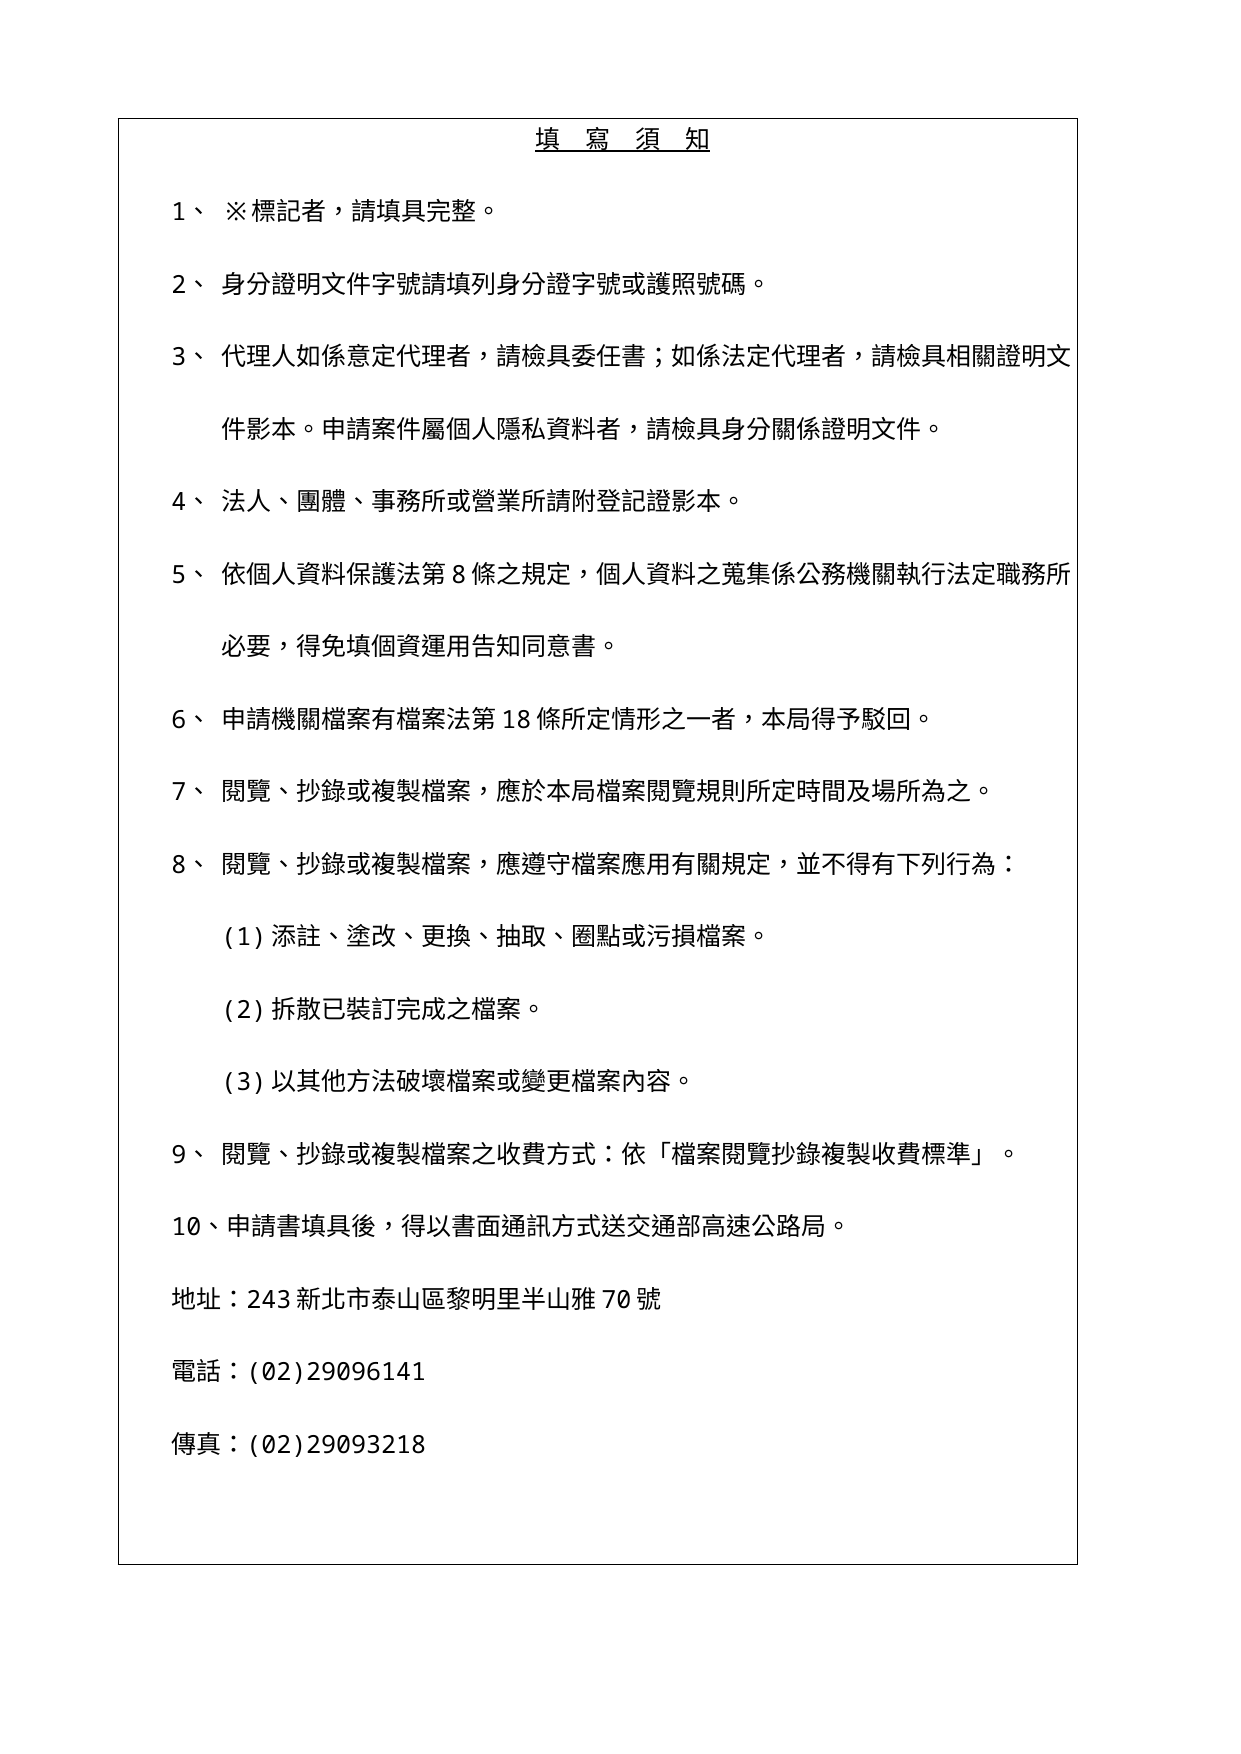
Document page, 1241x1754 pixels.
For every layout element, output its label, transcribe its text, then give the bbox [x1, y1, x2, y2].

table_header 填 寫 須 知 ※標記者，請填具完整。 身分證明文件字號請填列身分證字號或護照號碼。 代理人如係意定代理者，請檢具委任書；如係法定代理者，請檢具相關證明文件影本。申請案件屬個人隱私資料者，請檢具身分關係證明文件。 法人、團體、事務所或營業所請附登記證影本。 依個人資料保護法第8條之規定，個人資料之蒐集係公務機關執行法定職務所必要，得免填個資運用告知同意書。 申請機關檔案有檔案法第18條所定情形之一者，本局得予駁回。 閱覽、抄錄或複製檔案，應於本局檔案閱覽規則所定時間及場所為之。 閱覽、抄錄或複製檔案，應遵守檔案應用有關規定，並不得有下列行為： 添註、塗改、更換、抽取、圈點或污損檔案。 拆散已裝訂完成之檔案。 以其他方法破壞檔案或變更檔案內容。 閱覽、抄錄或複製檔案之收費方式：依「檔案閱覽抄錄複製收費標準」。 申請書填具後，得以書面通訊方式送交通部高速公路局。 地址：243新北市泰山區黎明里半山雅70號 電話：(02)29096141 傳真：(02)29093218 [119, 119, 1077, 1564]
